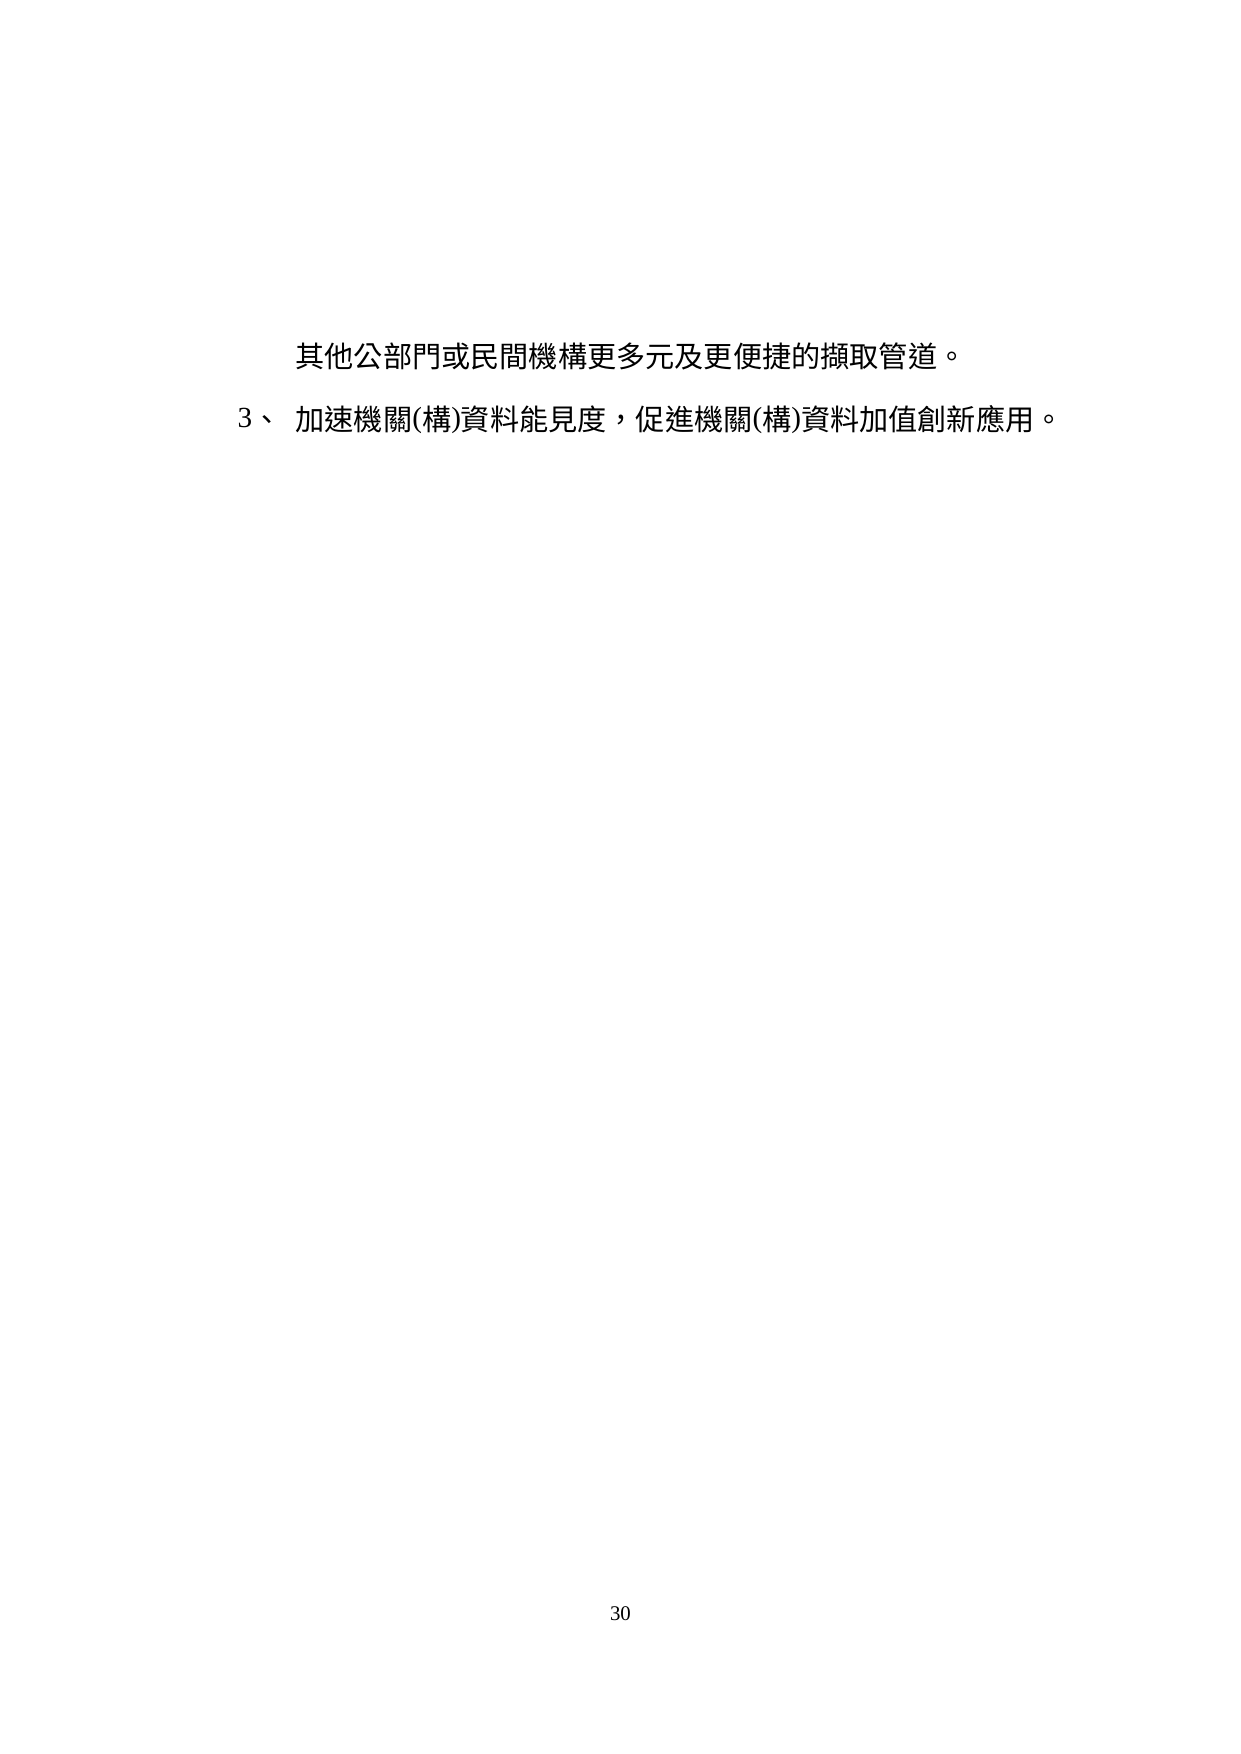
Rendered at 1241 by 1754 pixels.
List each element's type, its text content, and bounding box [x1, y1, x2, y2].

list 加速機關(構)資料能見度，促進機關(構)資料加值創新應用。 [237, 376, 1053, 438]
list 建立標準開放格式，以利於機器直接讀取，提供一般民眾、其他公部門或民間機構更多元及更便捷的擷取管道。 [237, 313, 1053, 376]
